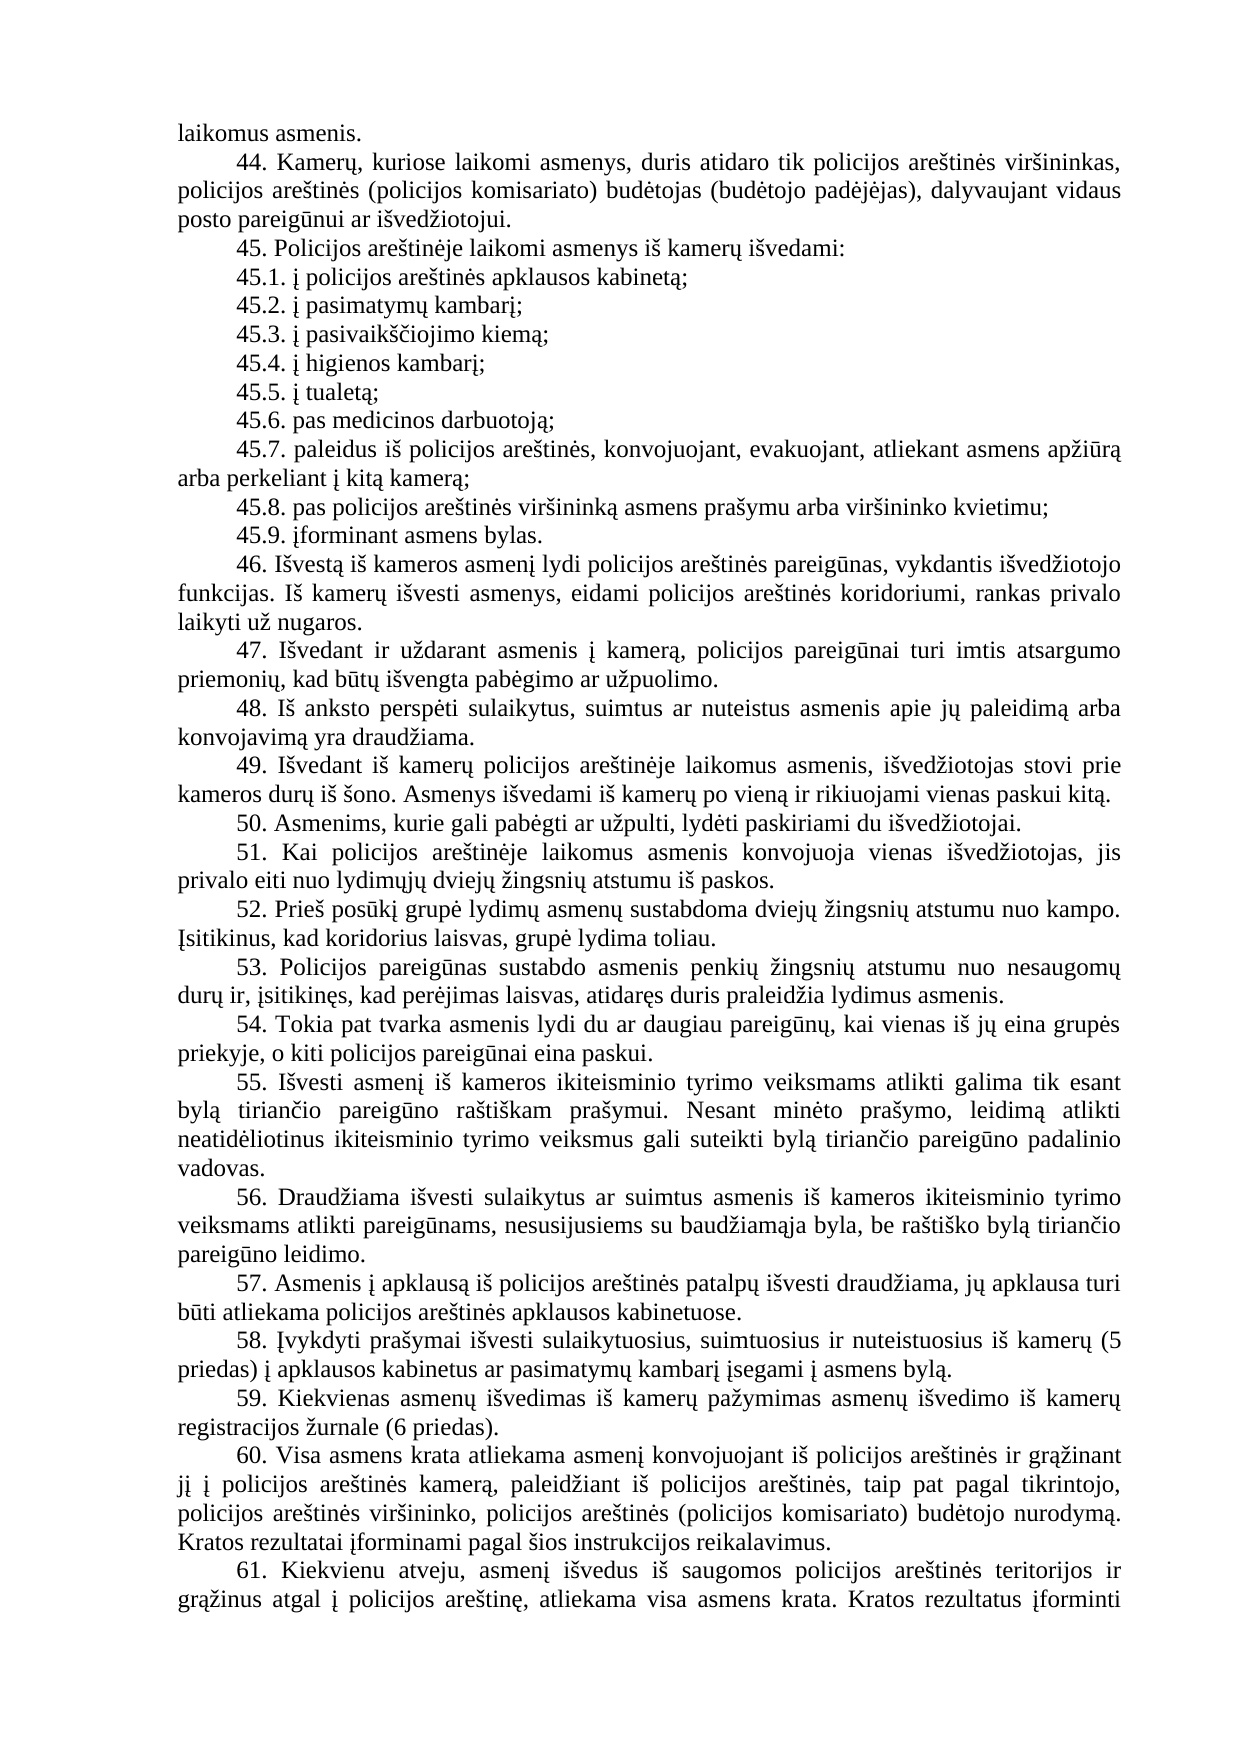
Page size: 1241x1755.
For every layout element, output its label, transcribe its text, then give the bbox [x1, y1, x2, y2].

text 46. Išvestą iš kameros asmenį lydi policijos areštinės pareigūnas, vykdantis išvedžiotojo funkcijas. Iš kamerų išvesti asmenys, eidami policijos areštinės koridoriumi, rankas privalo laikyti už nugaros. [177, 549, 1122, 636]
text 60. Visa asmens krata atliekama asmenį konvojuojant iš policijos areštinės ir grąžinant jį į policijos areštinės kamerą, paleidžiant iš policijos areštinės, taip pat pagal tikrintojo, policijos areštinės viršininko, policijos areštinės (policijos komisariato) budėtojo nurodymą. Kratos rezultatai įforminami pagal šios instrukcijos reikalavimus. [177, 1441, 1122, 1556]
text laikomus asmenis. [177, 118, 1122, 147]
text 45.8. pas policijos areštinės viršininką asmens prašymu arba viršininko kvietimu; [177, 492, 1122, 521]
text 50. Asmenims, kurie gali pabėgti ar užpulti, lydėti paskiriami du išvedžiotojai. [177, 808, 1122, 837]
text 59. Kiekvienas asmenų išvedimas iš kamerų pažymimas asmenų išvedimo iš kamerų registracijos žurnale (6 priedas). [177, 1383, 1122, 1441]
text 49. Išvedant iš kamerų policijos areštinėje laikomus asmenis, išvedžiotojas stovi prie kameros durų iš šono. Asmenys išvedami iš kamerų po vieną ir rikiuojami vienas paskui kitą. [177, 751, 1122, 808]
text 48. Iš anksto perspėti sulaikytus, suimtus ar nuteistus asmenis apie jų paleidimą arba konvojavimą yra draudžiama. [177, 693, 1122, 751]
text 45.3. į pasivaikščiojimo kiemą; [177, 319, 1122, 348]
text 55. Išvesti asmenį iš kameros ikiteisminio tyrimo veiksmams atlikti galima tik esant bylą tiriančio pareigūno raštiškam prašymui. Nesant minėto prašymo, leidimą atlikti neatidėliotinus ikiteisminio tyrimo veiksmus gali suteikti bylą tiriančio pareigūno padalinio vadovas. [177, 1067, 1122, 1182]
text 52. Prieš posūkį grupė lydimų asmenų sustabdoma dviejų žingsnių atstumu nuo kampo. Įsitikinus, kad koridorius laisvas, grupė lydima toliau. [177, 894, 1122, 952]
text 45.6. pas medicinos darbuotoją; [177, 406, 1122, 434]
text 57. Asmenis į apklausą iš policijos areštinės patalpų išvesti draudžiama, jų apklausa turi būti atliekama policijos areštinės apklausos kabinetuose. [177, 1268, 1122, 1326]
text 56. Draudžiama išvesti sulaikytus ar suimtus asmenis iš kameros ikiteisminio tyrimo veiksmams atlikti pareigūnams, nesusijusiems su baudžiamąja byla, be raštiško bylą tiriančio pareigūno leidimo. [177, 1182, 1122, 1268]
text 54. Tokia pat tvarka asmenis lydi du ar daugiau pareigūnų, kai vienas iš jų eina grupės priekyje, o kiti policijos pareigūnai eina paskui. [177, 1009, 1122, 1067]
text 45.1. į policijos areštinės apklausos kabinetą; [177, 262, 1122, 291]
text 45.9. įforminant asmens bylas. [177, 521, 1122, 549]
text 45.4. į higienos kambarį; [177, 348, 1122, 377]
text 53. Policijos pareigūnas sustabdo asmenis penkių žingsnių atstumu nuo nesaugomų durų ir, įsitikinęs, kad perėjimas laisvas, atidaręs duris praleidžia lydimus asmenis. [177, 952, 1122, 1009]
text 45.5. į tualetą; [177, 377, 1122, 406]
text 45.2. į pasimatymų kambarį; [177, 291, 1122, 319]
text 51. Kai policijos areštinėje laikomus asmenis konvojuoja vienas išvedžiotojas, jis privalo eiti nuo lydimųjų dviejų žingsnių atstumu iš paskos. [177, 837, 1122, 894]
text 58. Įvykdyti prašymai išvesti sulaikytuosius, suimtuosius ir nuteistuosius iš kamerų (5 priedas) į apklausos kabinetus ar pasimatymų kambarį įsegami į asmens bylą. [177, 1326, 1122, 1383]
text 47. Išvedant ir uždarant asmenis į kamerą, policijos pareigūnai turi imtis atsargumo priemonių, kad būtų išvengta pabėgimo ar užpuolimo. [177, 636, 1122, 693]
text 44. Kamerų, kuriose laikomi asmenys, duris atidaro tik policijos areštinės viršininkas, policijos areštinės (policijos komisariato) budėtojas (budėtojo padėjėjas), dalyvaujant vidaus posto pareigūnui ar išvedžiotojui. [177, 147, 1122, 233]
text 61. Kiekvienu atveju, asmenį išvedus iš saugomos policijos areštinės teritorijos ir grąžinus atgal į policijos areštinę, atliekama visa asmens krata. Kratos rezultatus įforminti [177, 1556, 1122, 1613]
text 45.7. paleidus iš policijos areštinės, konvojuojant, evakuojant, atliekant asmens apžiūrą arba perkeliant į kitą kamerą; [177, 434, 1122, 492]
text 45. Policijos areštinėje laikomi asmenys iš kamerų išvedami: [177, 233, 1122, 262]
